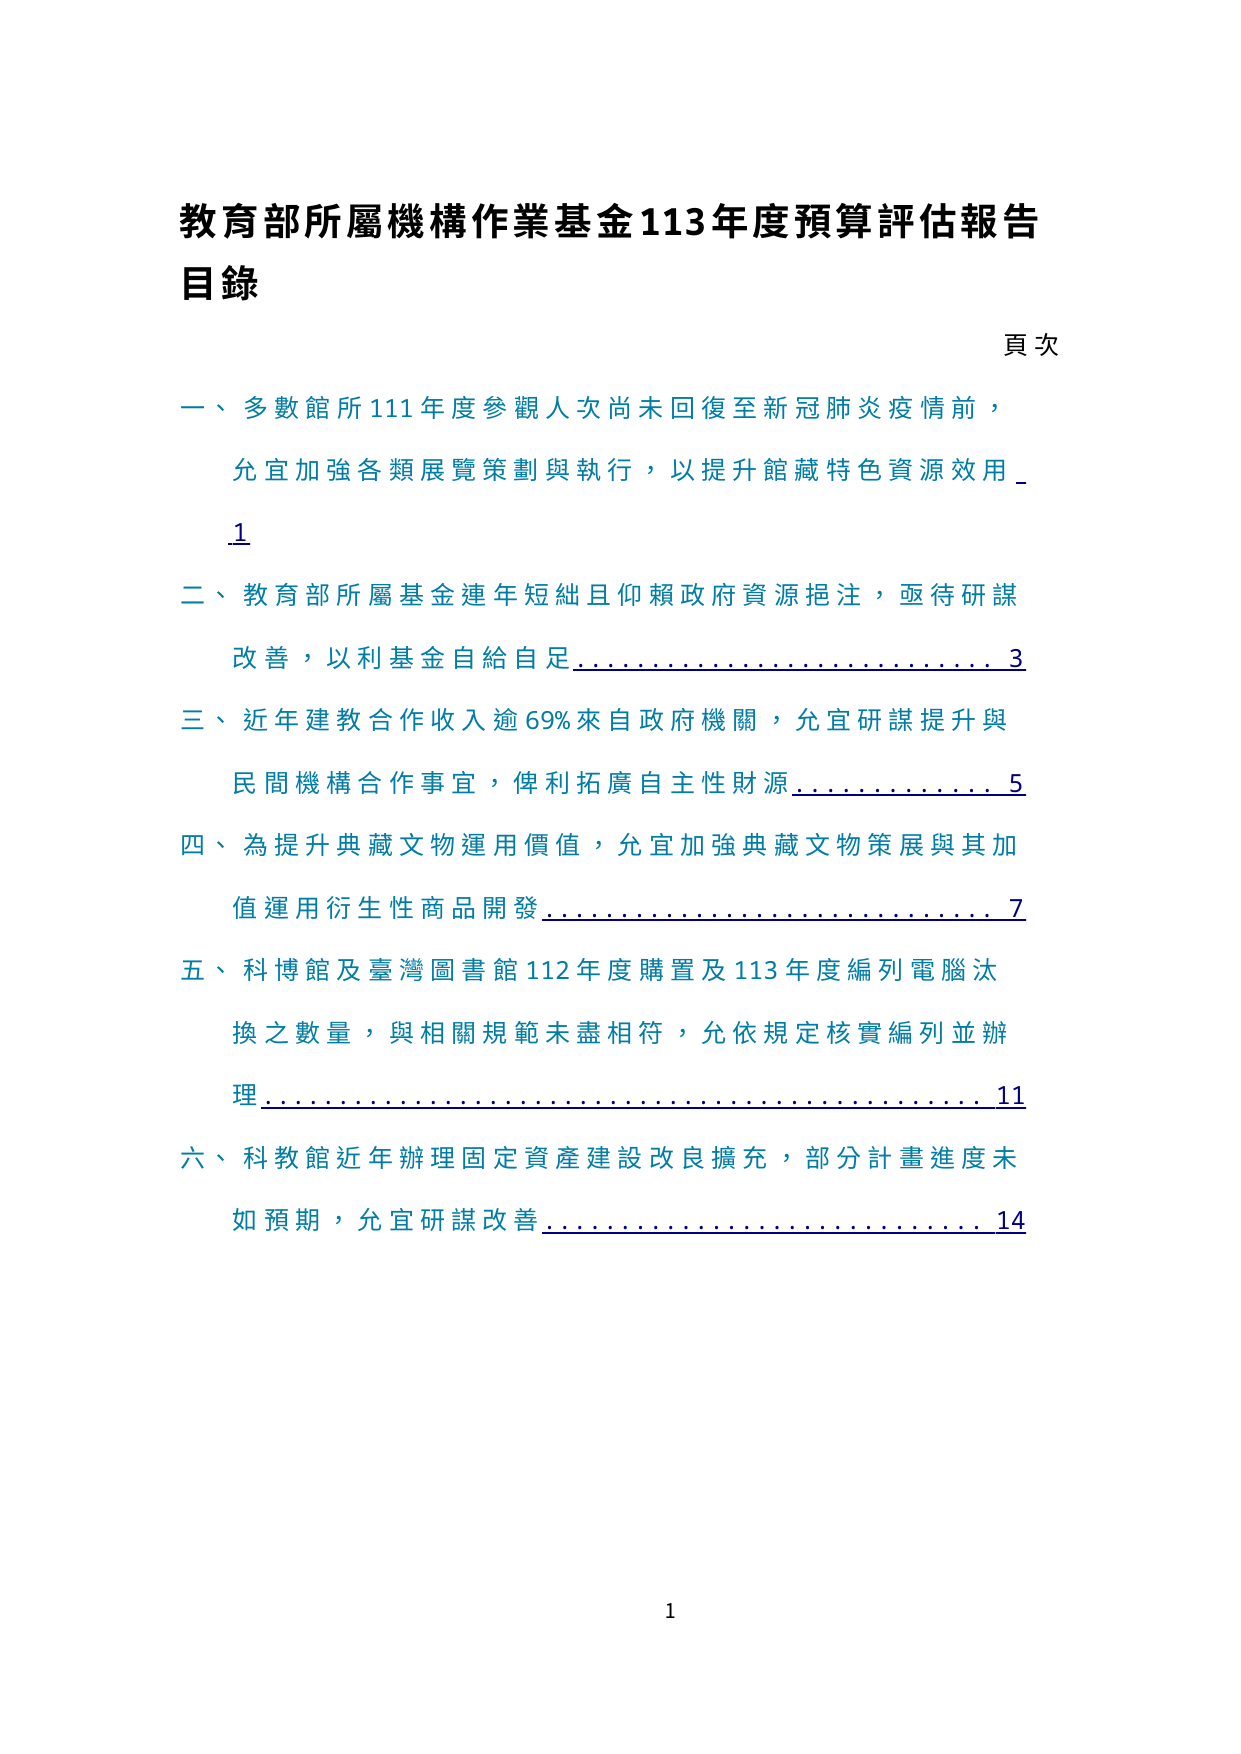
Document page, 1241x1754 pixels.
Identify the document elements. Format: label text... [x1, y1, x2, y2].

text 一、多數館所111年度參觀人次尚未回復至新冠肺炎疫情前，允宜加強各類展覽策劃與執行，以提升館藏特色資源效用 1 [177, 365, 1026, 552]
text 二、教育部所屬基金連年短絀且仰賴政府資源挹注，亟待研謀改善，以利基金自給自足 3 [177, 552, 1026, 677]
text 五、科博館及臺灣圖書館112年度購置及113年度編列電腦汰換之數量，與相關規範未盡相符，允依規定核實編列並辦理 11 [177, 927, 1026, 1115]
text 六、科教館近年辦理固定資產建設改良擴充，部分計畫進度未如預期，允宜研謀改善 14 [177, 1115, 1026, 1240]
text 四、為提升典藏文物運用價值，允宜加強典藏文物策展與其加值運用衍生性商品開發 7 [177, 802, 1026, 927]
text 頁次 [177, 302, 1063, 365]
text 三、近年建教合作收入逾69%來自政府機關，允宜研謀提升與民間機構合作事宜，俾利拓廣自主性財源 5 [177, 677, 1026, 802]
text 教育部所屬機構作業基金113年度預算評估報告目錄 [177, 177, 1063, 302]
